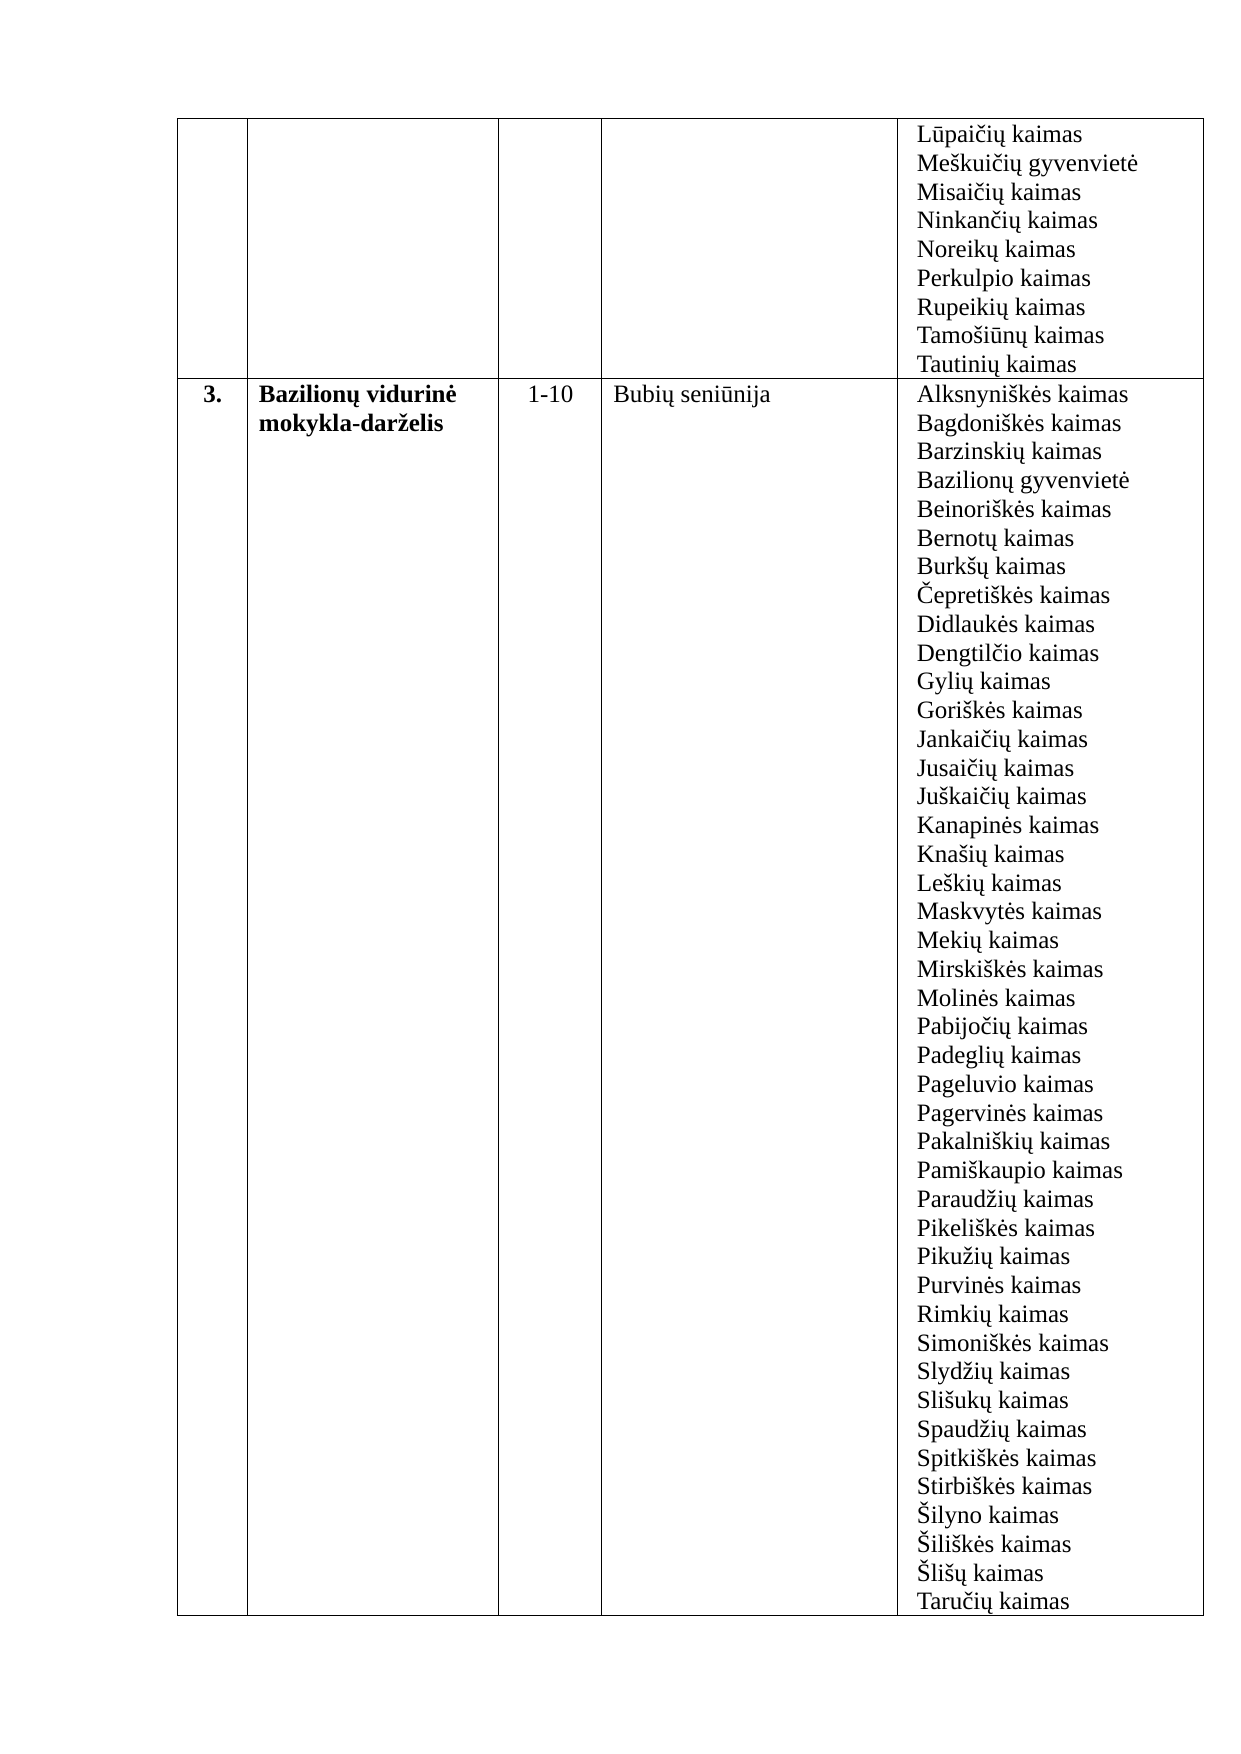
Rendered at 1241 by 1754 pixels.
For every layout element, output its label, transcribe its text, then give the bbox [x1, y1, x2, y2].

table_cell Bazilionų vidurinė mokykla-darželis [248, 379, 498, 1615]
table_cell Lūpaičių kaimas Meškuičių gyvenvietė Misaičių kaimas Ninkančių kaimas Noreikų kaimas Perkulpio kaimas Rupeikių kaimas Tamošiūnų kaimas Tautinių kaimas [898, 119, 1203, 378]
table_cell [602, 119, 897, 378]
table_cell [499, 119, 601, 378]
table_cell [248, 119, 498, 378]
table_cell [178, 119, 247, 378]
table_cell Alksnyniškės kaimas Bagdoniškės kaimas Barzinskių kaimas Bazilionų gyvenvietė Beinoriškės kaimas Bernotų kaimas Burkšų kaimas Čepretiškės kaimas Didlaukės kaimas Dengtilčio kaimas Gylių kaimas Goriškės kaimas Jankaičių kaimas Jusaičių kaimas Juškaičių kaimas Kanapinės kaimas Knašių kaimas Leškių kaimas Maskvytės kaimas Mekių kaimas Mirskiškės kaimas Molinės kaimas Pabijočių kaimas Padeglių kaimas Pageluvio kaimas Pagervinės kaimas Pakalniškių kaimas Pamiškaupio kaimas Paraudžių kaimas Pikeliškės kaimas Pikužių kaimas Purvinės kaimas Rimkių kaimas Simoniškės kaimas Slydžių kaimas Slišukų kaimas Spaudžių kaimas Spitkiškės kaimas Stirbiškės kaimas Šilyno kaimas Šiliškės kaimas Šlišų kaimas Taručių kaimas [898, 379, 1203, 1615]
table_cell 3. [178, 379, 247, 1615]
table_cell Bubių seniūnija [602, 379, 897, 1615]
table_cell 1-10 [499, 379, 601, 1615]
